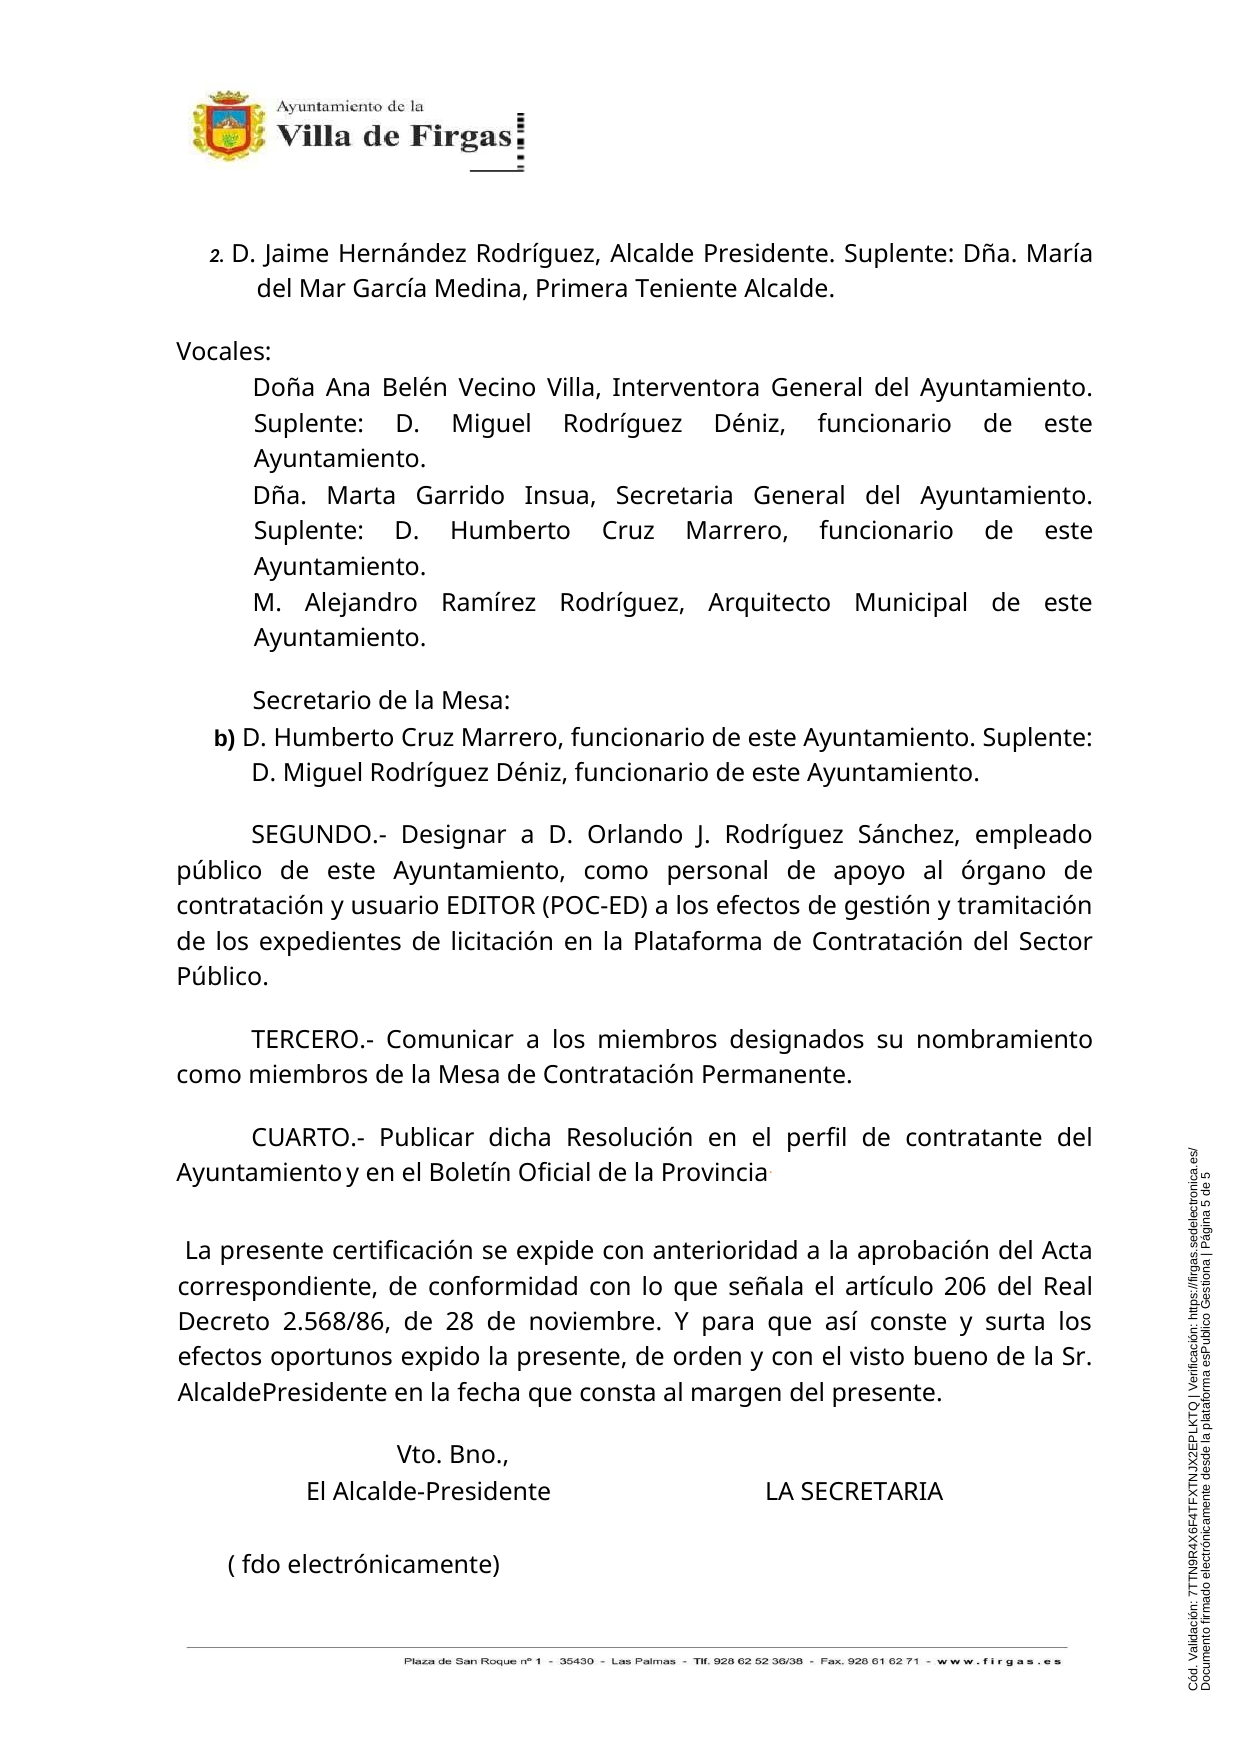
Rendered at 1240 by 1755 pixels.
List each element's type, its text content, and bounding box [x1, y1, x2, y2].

text SEGUNDO.- Designar a D. Orlando J. Rodríguez Sánchez, empleado público de este Ayuntamiento, como personal de apoyo al órgano de contratación y usuario EDITOR (POC-ED) a los efectos de gestión y tramitación de los expedientes de licitación en la Plataforma de Contratación del Sector Público. [176, 817, 1094, 993]
text 2. D. Jaime Hernández Rodríguez, Alcalde Presidente. Suplente: Dña. María del Mar García Medina, Primera Teniente Alcalde. [209, 235, 1094, 305]
text ( fdo electrónicamente) [176, 1546, 766, 1580]
text Doña Ana Belén Vecino Villa, Interventora General del Ayuntamiento. Suplente: D. Miguel Rodríguez Déniz, funcionario de este Ayuntamiento. [252, 370, 1094, 475]
text El Alcalde-Presidente LA SECRETARIA [176, 1473, 1094, 1507]
text M. Alejandro Ramírez Rodríguez, Arquitecto Municipal de este Ayuntamiento. [252, 585, 1094, 654]
text Secretario de la Mesa: [252, 683, 1094, 717]
text CUARTO.- Publicar dicha Resolución en el perfil de contratante del Ayuntamiento y en el Boletín Oficial de la Provincia. [176, 1119, 1094, 1189]
text TERCERO.- Comunicar a los miembros designados su nombramiento como miembros de la Mesa de Contratación Permanente. [176, 1021, 1094, 1091]
text Vocales: [176, 333, 1094, 367]
text Vto. Bno., [176, 1437, 1094, 1471]
text Dña. Marta Garrido Insua, Secretaria General del Ayuntamiento. Suplente: D. Humberto Cruz Marrero, funcionario de este Ayuntamiento. [252, 477, 1094, 582]
text b) D. Humberto Cruz Marrero, funcionario de este Ayuntamiento. Suplente: D. Miguel Rodríguez Déniz, funcionario de este Ayuntamiento. [214, 719, 1094, 789]
text La presente certificación se expide con anterioridad a la aprobación del Acta correspondiente, de conformidad con lo que señala el artículo 206 del Real Decreto 2.568/86, de 28 de noviembre. Y para que así conste y surta los efectos oportunos expido la presente, de orden y con el visto bueno de la Sr. AlcaldePresidente en la fecha que consta al margen del presente. [176, 1231, 1094, 1408]
